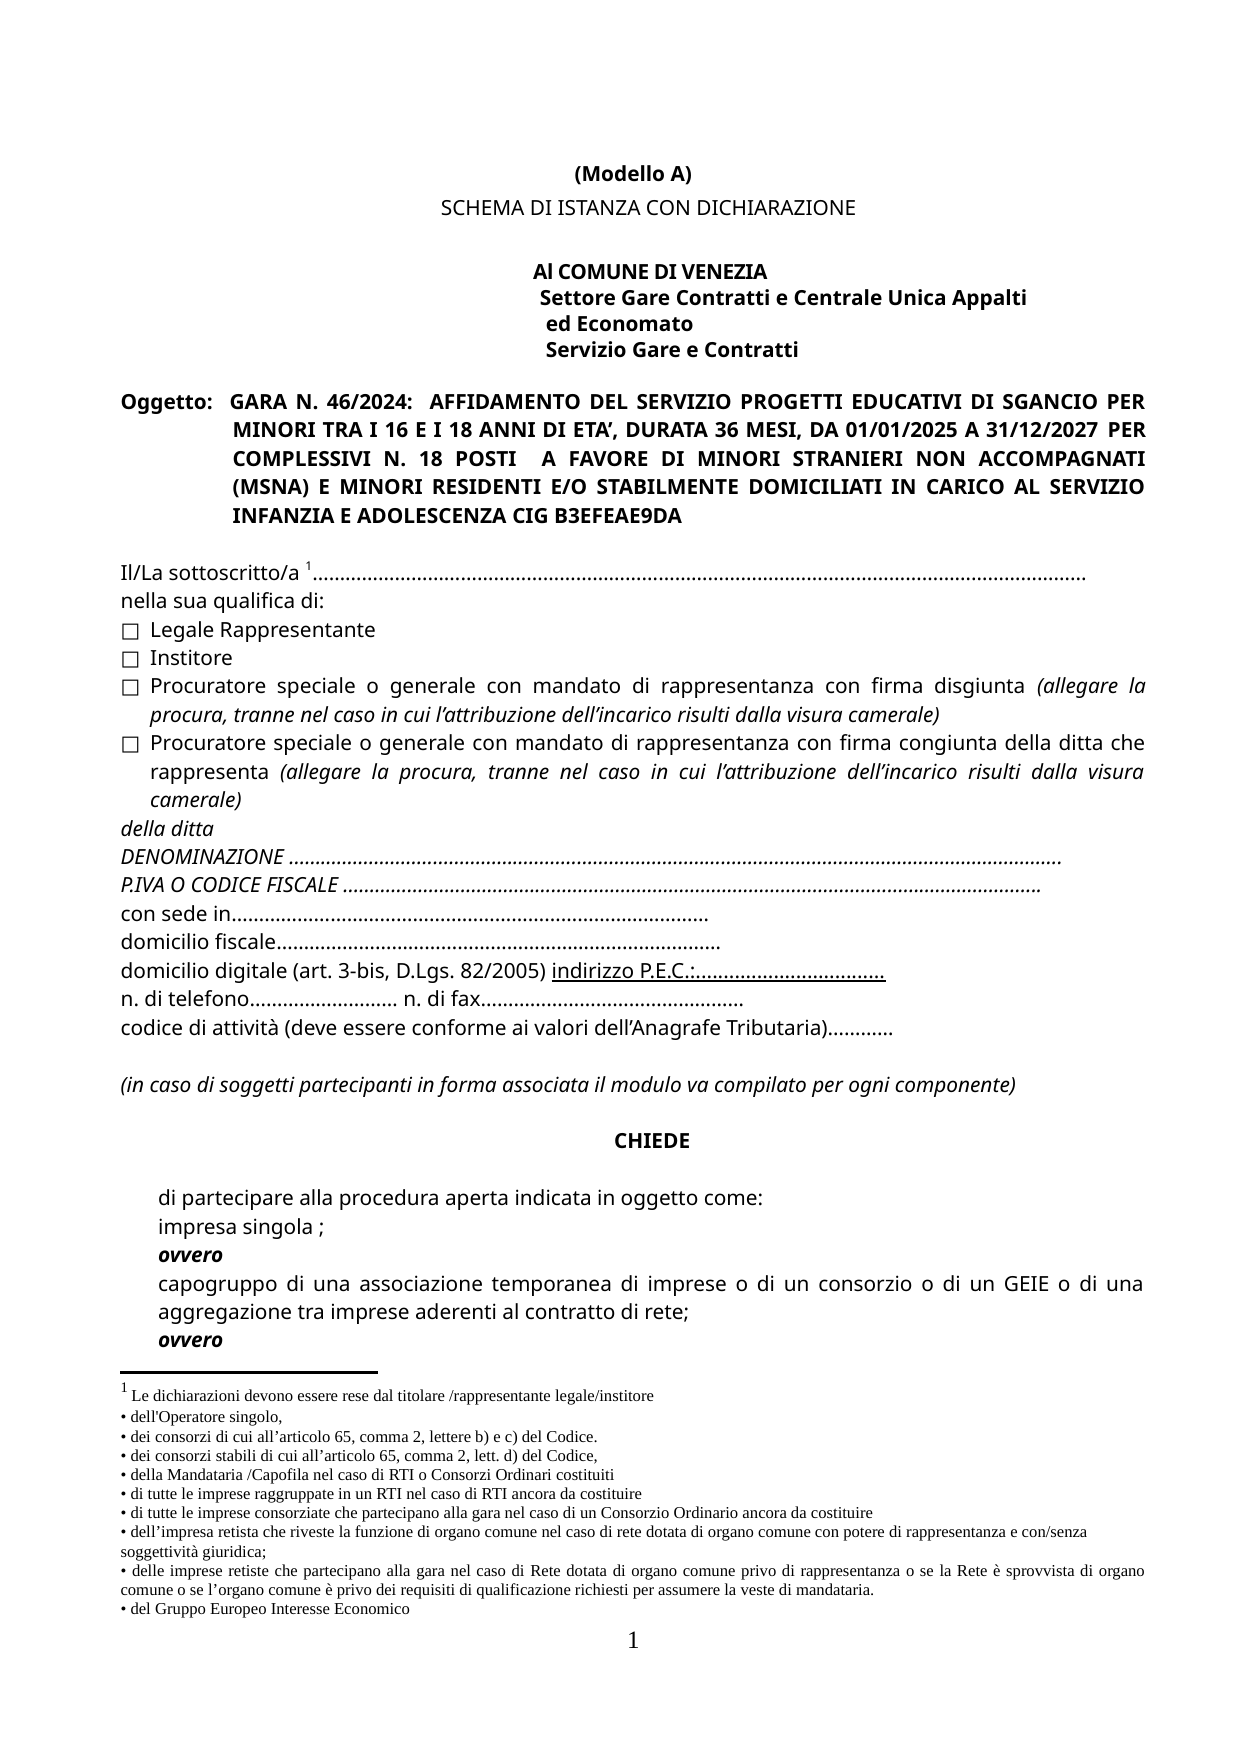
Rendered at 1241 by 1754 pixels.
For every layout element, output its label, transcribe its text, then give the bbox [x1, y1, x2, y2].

text della ditta [120, 814, 1146, 842]
text CHIEDE [158, 1127, 1146, 1155]
text Oggetto: GARA N. 46/2024: AFFIDAMENTO DEL SERVIZIO PROGETTI EDUCATIVI DI SGANCIO PER MINORI TRA I 16 E I 18 ANNI DI ETA’, DURATA 36 MESI, DA 01/01/2025 A 31/12/2027 PER COMPLESSIVI N. 18 POSTI A FAVORE DI MINORI STRANIERI NON ACCOMPAGNATI (MSNA) E MINORI RESIDENTI E/O STABILMENTE DOMICILIATI IN CARICO AL SERVIZIO INFANZIA E ADOLESCENZA CIG B3EFEAE9DA [120, 387, 1146, 529]
text capogruppo di una associazione temporanea di imprese o di un consorzio o di un GEIE o di una aggregazione tra imprese aderenti al contratto di rete; [158, 1269, 1146, 1326]
text □ Legale Rappresentante [120, 615, 1146, 643]
text Il/La sottoscritto/a …………………………………………………………………………………………………………………………... [120, 558, 1146, 586]
text • delle imprese retiste che partecipano alla gara nel caso di Rete dotata di organo comune privo di rappresentanza o se la Rete è sprovvista di organo comune o se l’organo comune è privo dei requisiti di qualificazione richiesti per assumere la veste di mandataria. [120, 1561, 1146, 1599]
text • di tutte le imprese consorziate che partecipano alla gara nel caso di un Consorzio Ordinario ancora da costituire [120, 1503, 1146, 1522]
text □ Procuratore speciale o generale con mandato di rappresentanza con firma disgiunta (allegare la procura, tranne nel caso in cui l’attribuzione dell’incarico risulti dalla visura camerale) [120, 672, 1146, 728]
text ovvero [158, 1240, 1146, 1269]
text □ Procuratore speciale o generale con mandato di rappresentanza con firma congiunta della ditta che rappresenta (allegare la procura, tranne nel caso in cui l’attribuzione dell’incarico risulti dalla visura camerale) [120, 728, 1146, 814]
text codice di attività (deve essere conforme ai valori dell’Anagrafe Tributaria)………… [120, 1013, 1146, 1041]
list Settore Gare Contratti e Centrale Unica Appalti [539, 284, 1146, 310]
text • dei consorzi stabili di cui all’articolo 65, comma 2, lett. d) del Codice, [120, 1446, 1146, 1465]
text Le dichiarazioni devono essere rese dal titolare /rappresentante legale/institore [120, 1378, 1146, 1407]
text □ Institore [120, 643, 1146, 672]
text di partecipare alla procedura aperta indicata in oggetto come: [158, 1183, 1146, 1212]
text • della Mandataria /Capofila nel caso di RTI o Consorzi Ordinari costituiti [120, 1465, 1146, 1484]
text con sede in…………………………………………………………………………… [120, 899, 1146, 927]
text • del Gruppo Europeo Interesse Economico [120, 1599, 1146, 1618]
text DENOMINAZIONE ………………………………………………………………………………………………………………………………. [120, 842, 1146, 871]
text SCHEMA DI ISTANZA CON DICHIARAZIONE [158, 193, 1139, 221]
text • di tutte le imprese raggruppate in un RTI nel caso di RTI ancora da costituire [120, 1484, 1146, 1503]
list Servizio Gare e Contratti [546, 336, 1146, 362]
list ed Economato [546, 310, 1146, 336]
text (in caso di soggetti partecipanti in forma associata il modulo va compilato per ogni componente) [120, 1070, 1146, 1098]
text n. di telefono……………………… n. di fax………………………………………… [120, 984, 1146, 1013]
subtitle Al COMUNE DI VENEZIA [533, 259, 1146, 284]
text domicilio fiscale……………………………………………………………………… [120, 927, 1146, 956]
text domicilio digitale (art. 3-bis, D.Lgs. 82/2005) indirizzo P.E.C.:.................................. [120, 956, 1146, 984]
text • dei consorzi di cui all’articolo 65, comma 2, lettere b) e c) del Codice. [120, 1426, 1146, 1446]
text nella sua qualifica di: [120, 586, 1146, 615]
text • dell'Operatore singolo, [120, 1407, 1146, 1426]
text ovvero [158, 1326, 1146, 1354]
text impresa singola ; [120, 1212, 1146, 1240]
text • dell’impresa retista che riveste la funzione di organo comune nel caso di rete dotata di organo comune con potere di rappresentanza e con/senza soggettività giuridica; [120, 1522, 1146, 1561]
text P.IVA O CODICE FISCALE ………………………………………………………………………………………………………………….. [120, 871, 1146, 899]
text (Modello A) [120, 159, 1146, 187]
